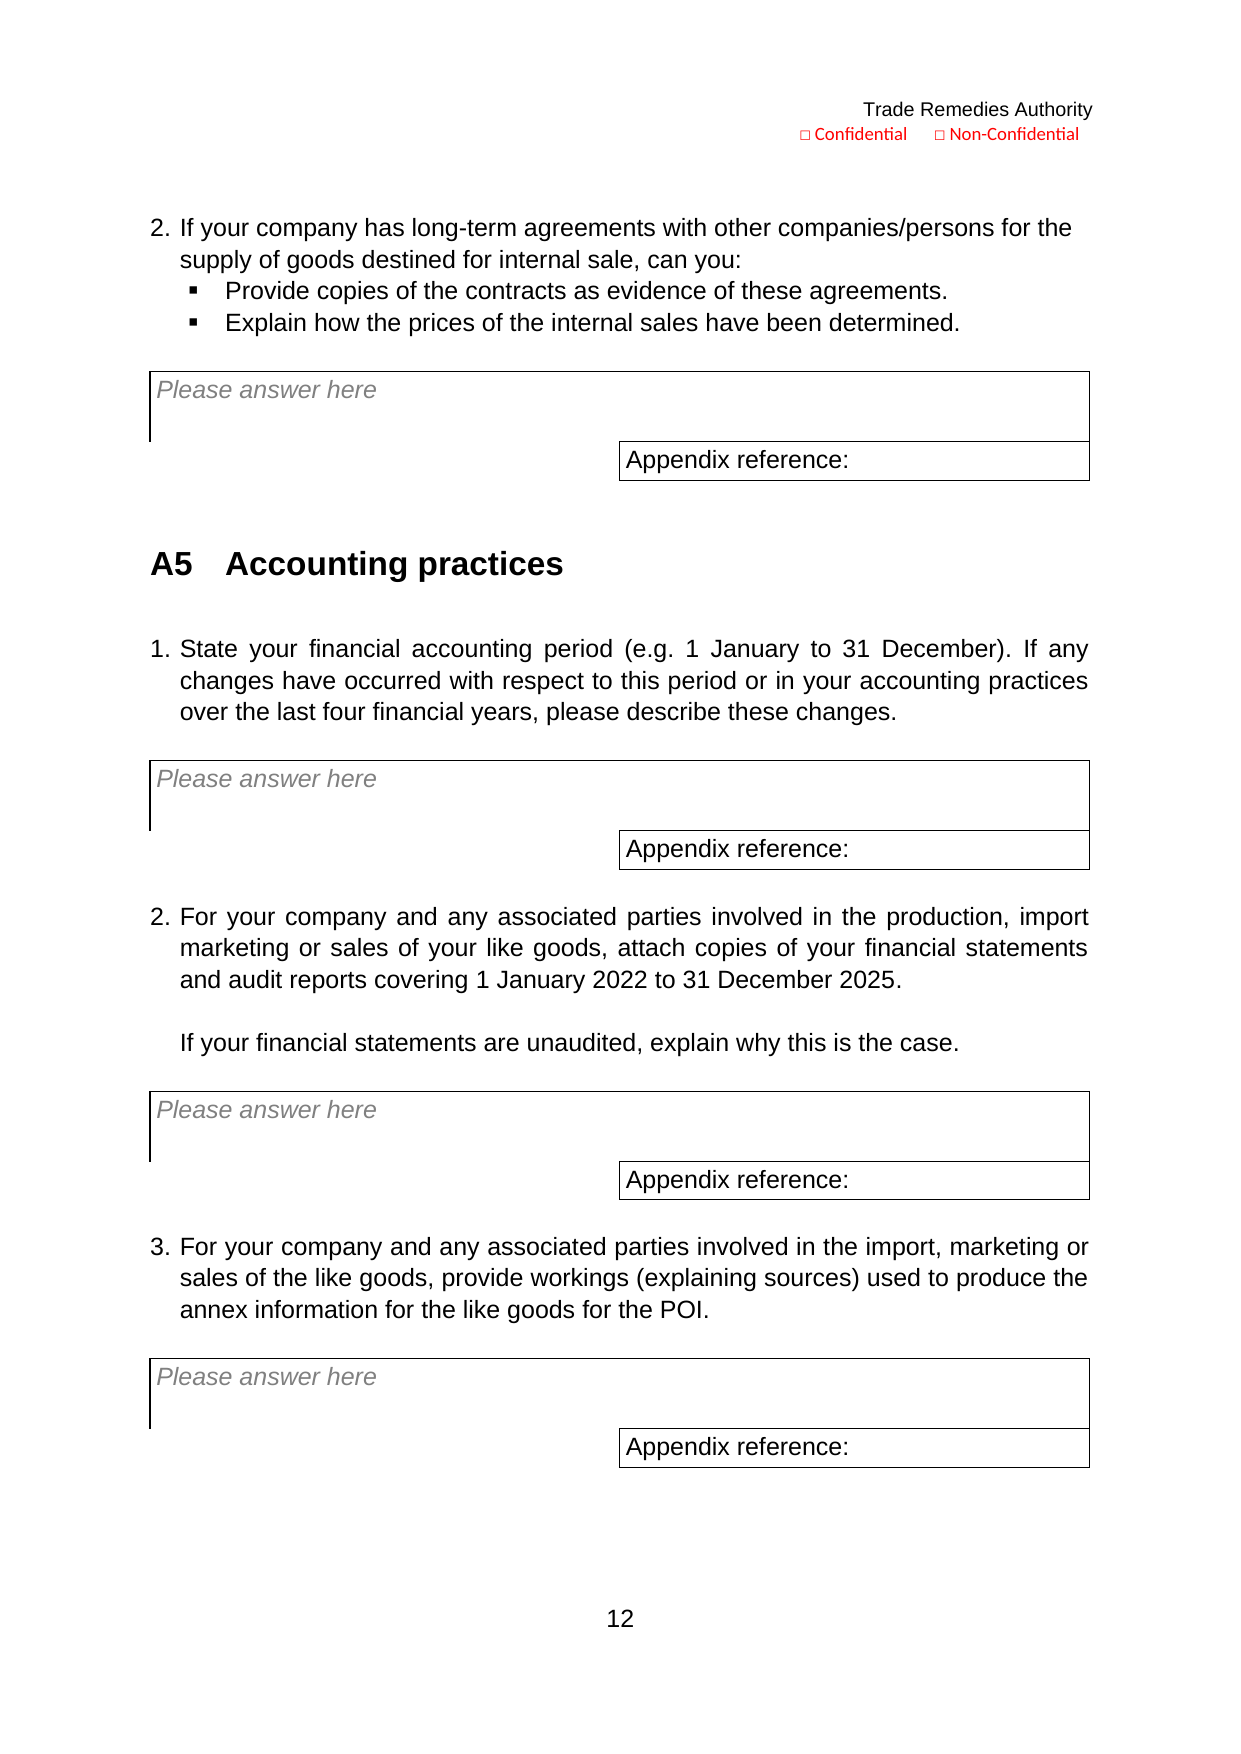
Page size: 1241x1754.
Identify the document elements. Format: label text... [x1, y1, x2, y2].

table_cell [150, 1162, 619, 1199]
table_cell Appendix reference: [620, 442, 1089, 479]
list For your company and any associated parties involved in the import, marketing or sales of the like goods, provide workings (explaining sources) used to produce the annex information for the like goods for the POI. [150, 1232, 1090, 1324]
subtitle A5 Accounting practices [150, 544, 1090, 582]
table_cell Appendix reference: [620, 831, 1089, 869]
list For your company and any associated parties involved in the production, import marketing or sales of your like goods, attach copies of your financial statements and audit reports covering 1 January 2022 to 31 December 2025. [150, 901, 1090, 993]
table_cell Appendix reference: [620, 1429, 1089, 1467]
table_cell [150, 831, 619, 869]
text If your financial statements are unaudited, explain why this is the case. [150, 1028, 1090, 1056]
table_header Please answer here [151, 1092, 1089, 1161]
list Provide copies of the contracts as evidence of these agreements. [187, 276, 1090, 305]
list If your company has long-term agreements with other companies/persons for the supply of goods destined for internal sale, can you: [150, 213, 1090, 273]
list State your financial accounting period (e.g. 1 January to 31 December). If any changes have occurred with respect to this period or in your accounting practices over the last four financial years, please describe these changes. [150, 634, 1090, 726]
table_header Please answer here [151, 372, 1089, 441]
table_header Please answer here [151, 1359, 1089, 1428]
list Explain how the prices of the internal sales have been determined. [187, 308, 1090, 337]
table_header Please answer here [151, 761, 1089, 830]
table_cell Appendix reference: [620, 1162, 1089, 1199]
table_cell [150, 442, 619, 479]
table_cell [150, 1429, 619, 1467]
